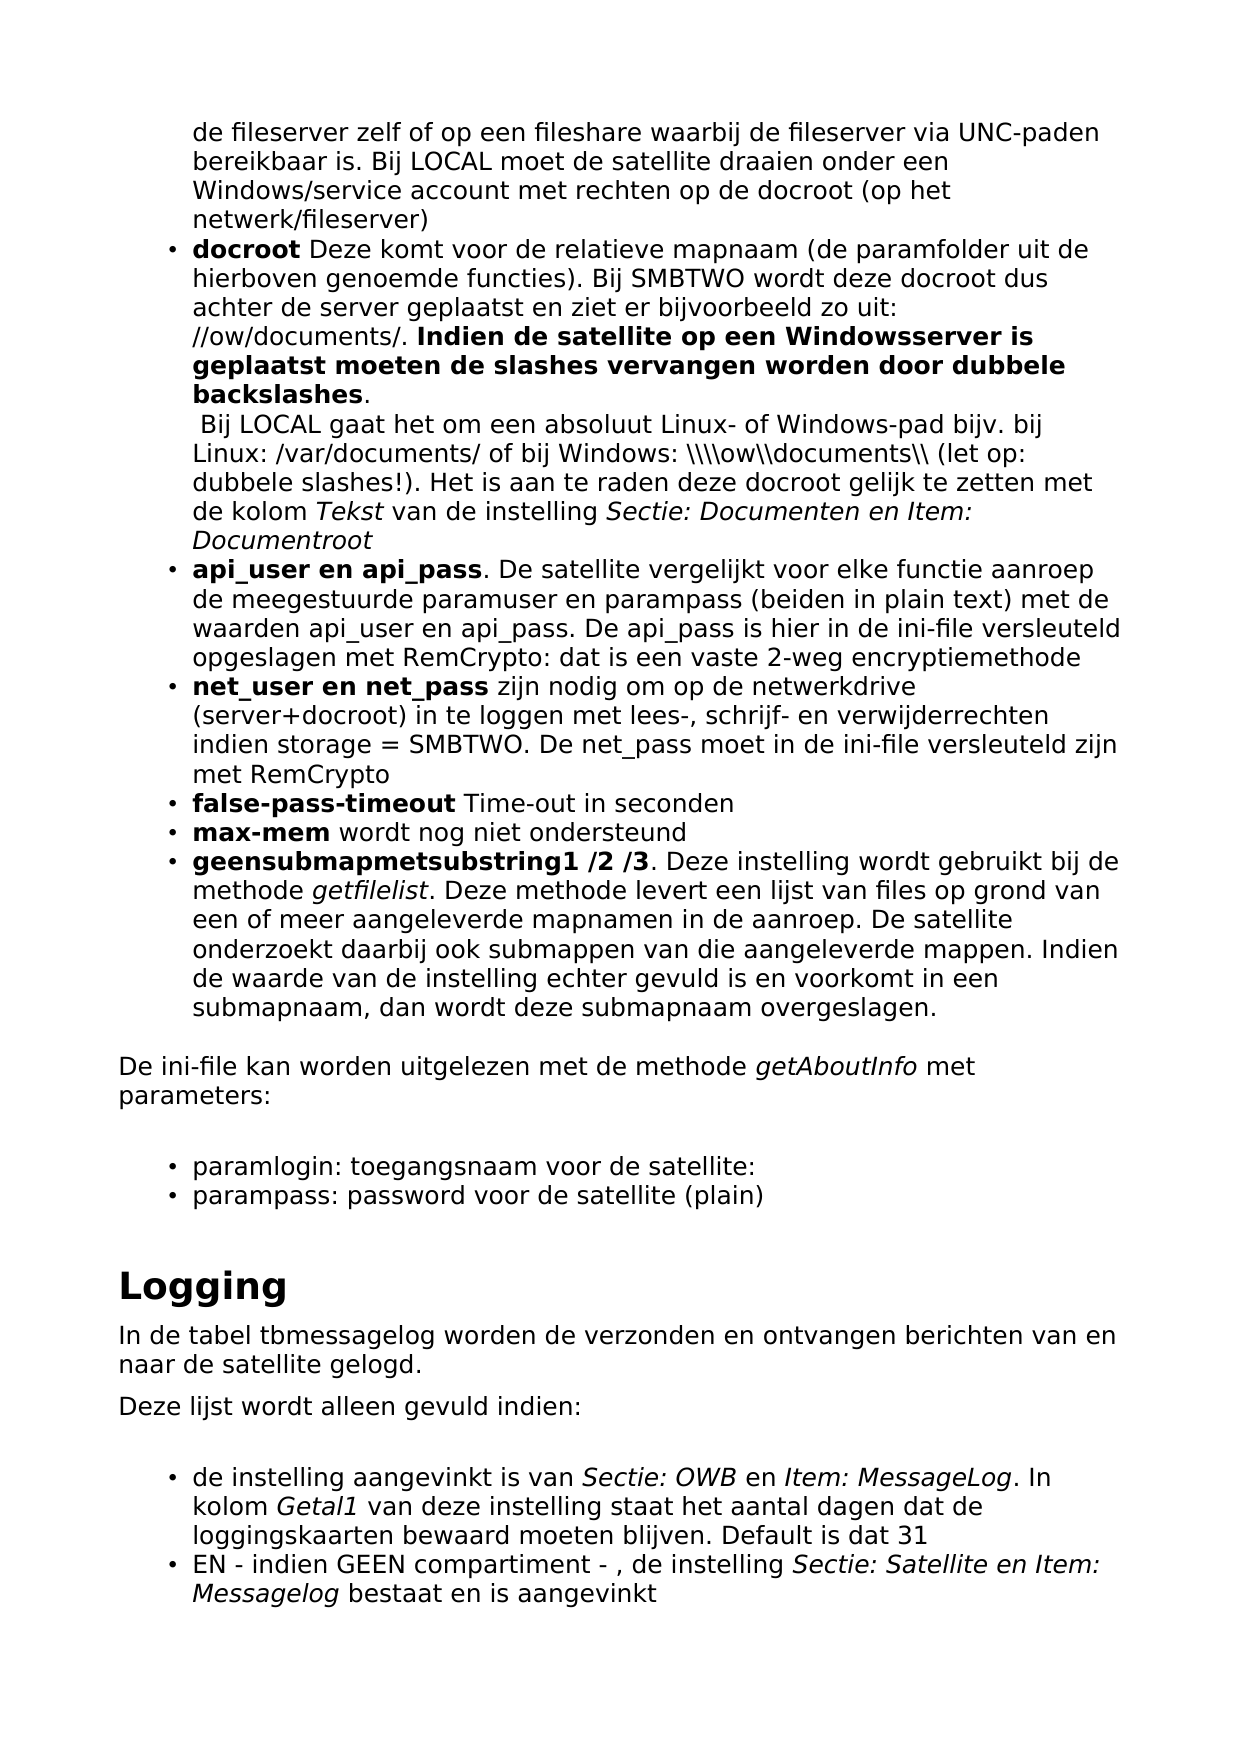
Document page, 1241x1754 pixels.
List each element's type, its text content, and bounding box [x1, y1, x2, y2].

list de fileserver zelf of op een fileshare waarbij de fileserver via UNC-paden bereikbaar is. Bij LOCAL moet de satellite draaien onder een Windows/service account met rechten op de docroot (op het netwerk/fileserver) [177, 118, 1122, 235]
text In de tabel tbmessagelog worden de verzonden en ontvangen berichten van en naar de satellite gelogd. [118, 1321, 1122, 1379]
text De ini-file kan worden uitgelezen met de methode getAboutInfo met parameters: [118, 1052, 1122, 1110]
list de instelling aangevinkt is van Sectie: OWB en Item: MessageLog. In kolom Getal1 van deze instelling staat het aantal dagen dat de loggingskaarten bewaard moeten blijven. Default is dat 31 [177, 1463, 1122, 1551]
list net_user en net_pass zijn nodig om op de netwerkdrive (server+docroot) in te loggen met lees-, schrijf- en verwijderrechten indien storage = SMBTWO. De net_pass moet in de ini-file versleuteld zijn met RemCrypto [177, 672, 1122, 789]
list paramlogin: toegangsnaam voor de satellite: [177, 1152, 1122, 1181]
list false-pass-timeout Time-out in seconden [177, 789, 1122, 818]
list EN - indien GEEN compartiment - , de instelling Sectie: Satellite en Item: Messagelog bestaat en is aangevinkt [177, 1551, 1122, 1609]
subtitle Logging [118, 1265, 1122, 1308]
list api_user en api_pass. De satellite vergelijkt voor elke functie aanroep de meegestuurde paramuser en parampass (beiden in plain text) met de waarden api_user en api_pass. De api_pass is hier in de ini-file versleuteld opgeslagen met RemCrypto: dat is een vaste 2-weg encryptiemethode [177, 556, 1122, 672]
list max-mem wordt nog niet ondersteund [177, 818, 1122, 847]
list geensubmapmetsubstring1 /2 /3. Deze instelling wordt gebruikt bij de methode getfilelist. Deze methode levert een lijst van files op grond van een of meer aangeleverde mapnamen in de aanroep. De satellite onderzoekt daarbij ook submappen van die aangeleverde mappen. Indien de waarde van de instelling echter gevuld is en voorkomt in een submapnaam, dan wordt deze submapnaam overgeslagen. [177, 847, 1122, 1022]
list docroot Deze komt voor de relatieve mapnaam (de paramfolder uit de hierboven genoemde functies). Bij SMBTWO wordt deze docroot dus achter de server geplaatst en ziet er bijvoorbeeld zo uit: //ow/documents/. Indien de satellite op een Windowsserver is geplaatst moeten de slashes vervangen worden door dubbele backslashes. Bij LOCAL gaat het om een absoluut Linux- of Windows-pad bijv. bij Linux: /var/documents/ of bij Windows: \\\\ow\\documents\\ (let op: dubbele slashes!). Het is aan te raden deze docroot gelijk te zetten met de kolom Tekst van de instelling Sectie: Documenten en Item: Documentroot [177, 235, 1122, 556]
text Deze lijst wordt alleen gevuld indien: [118, 1392, 1122, 1421]
list parampass: password voor de satellite (plain) [177, 1181, 1122, 1210]
